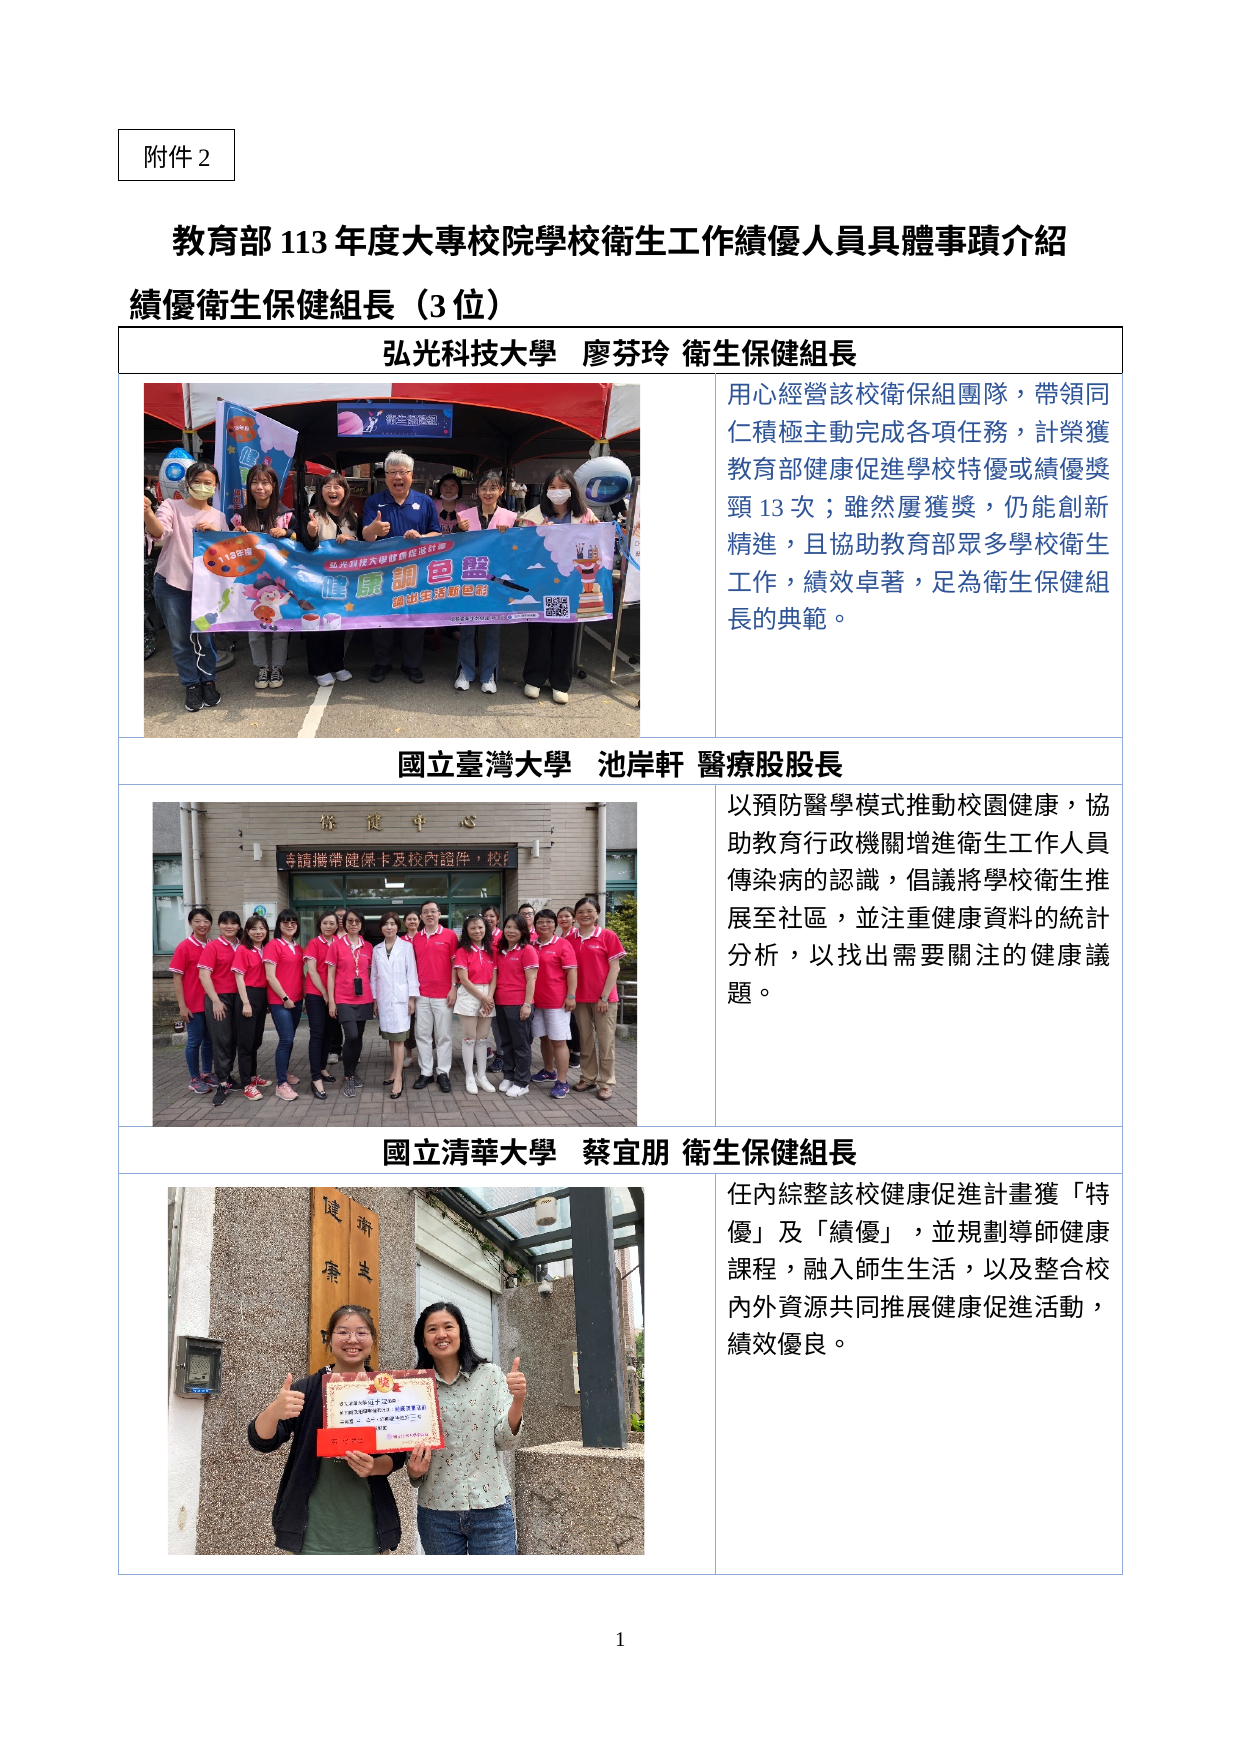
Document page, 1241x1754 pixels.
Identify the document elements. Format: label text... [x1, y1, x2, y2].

table_cell 以預防醫學模式推動校園健康，協助教育行政機關增進衛生工作人員傳染病的認識，倡議將學校衛生推展至社區，並注重健康資料的統計分析，以找出需要關注的健康議題。 [716, 785, 1122, 1126]
picture [152, 802, 638, 1127]
picture [189, 1187, 647, 1555]
table_cell 國立臺灣大學 池岸軒 醫療股股長 [119, 738, 1122, 784]
table_cell 弘光科技大學 廖芬玲 衛生保健組長 [119, 328, 1122, 373]
text 附件2 [133, 137, 220, 173]
table_cell [119, 1174, 715, 1574]
picture [143, 383, 640, 738]
table_cell [119, 374, 715, 737]
table_cell 任內綜整該校健康促進計畫獲「特優」及「績優」，並規劃導師健康課程，融入師生生活，以及整合校內外資源共同推展健康促進活動，績效優良。 [716, 1174, 1122, 1574]
table_header 績優衛生保健組長（3位） [118, 281, 1122, 326]
text 教育部113年度大專校院學校衛生工作績優人員具體事蹟介紹 [118, 220, 1122, 262]
table_cell 國立清華大學 蔡宜朋 衛生保健組長 [119, 1127, 1122, 1173]
table_cell [119, 785, 715, 1126]
table_cell 用心經營該校衛保組團隊，帶領同仁積極主動完成各項任務，計榮獲教育部健康促進學校特優或績優獎頸13次；雖然屢獲獎，仍能創新精進，且協助教育部眾多學校衛生工作，績效卓著，足為衛生保健組長的典範。 [716, 374, 1122, 737]
